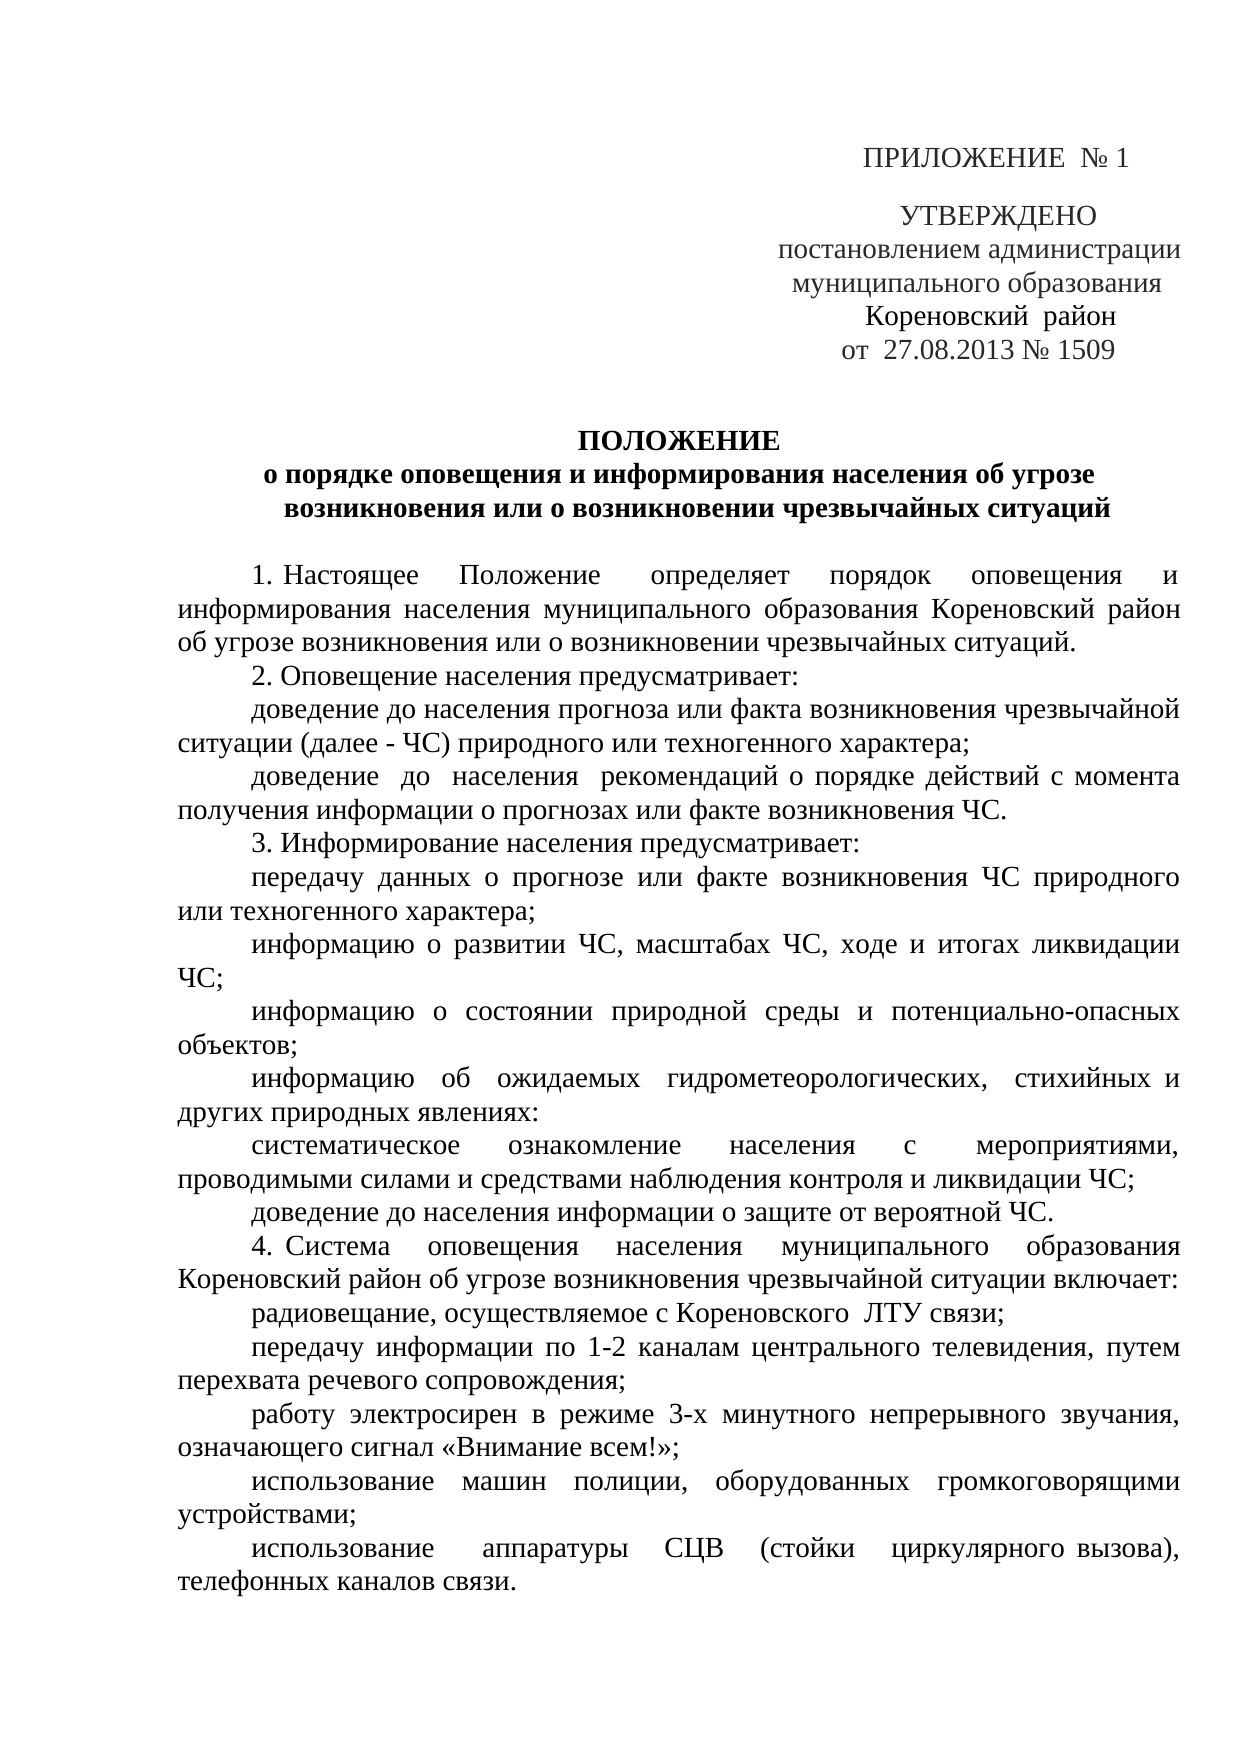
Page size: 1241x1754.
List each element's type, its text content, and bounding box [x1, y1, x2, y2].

text 3. Информирование населения предусматривает: [177, 826, 1181, 859]
text информацию о состоянии природной среды и потенциально-опасных объектов; [177, 993, 1181, 1060]
text доведение до населения рекомендаций о порядке действий с момента получения информации о прогнозах или факте возникновения ЧС. [177, 758, 1181, 826]
text 2. Оповещение населения предусматривает: [177, 658, 1181, 691]
text систематическое ознакомление населения с мероприятиями, проводимыми силами и средствами наблюдения контроля и ликвидации ЧС; [177, 1127, 1181, 1194]
text доведение до населения информации о защите от вероятной ЧС. [177, 1194, 1181, 1228]
text работу электросирен в режиме 3-х минутного непрерывного звучания, означающего сигнал «Внимание всем!»; [177, 1396, 1181, 1463]
text 4. Система оповещения населения муниципального образования Кореновский район об угрозе возникновения чрезвычайной ситуации включает: [177, 1228, 1181, 1295]
text информацию о развитии ЧС, масштабах ЧС, ходе и итогах ликвидации ЧС; [177, 926, 1181, 993]
text постановлением администрации [177, 231, 1181, 265]
text передачу информации по 1-2 каналам центрального телевидения, путем перехвата речевого сопровождения; [177, 1329, 1181, 1396]
text Кореновский район [177, 298, 1181, 332]
text 1. Настоящее Положение определяет порядок оповещения и информирования населения муниципального образования Кореновский район об угрозе возникновения или о возникновении чрезвычайных ситуаций. [177, 557, 1181, 658]
text информацию об ожидаемых гидрометеорологических, стихийных и других природных явлениях: [177, 1060, 1181, 1127]
text использование аппаратуры СЦВ (стойки циркулярного вызова), телефонных каналов связи. [177, 1530, 1181, 1597]
text использование машин полиции, оборудованных громкоговорящими устройствами; [177, 1463, 1181, 1530]
text УТВЕРЖДЕНО [177, 198, 1181, 231]
text передачу данных о прогнозе или факте возникновения ЧС природного или техногенного характера; [177, 859, 1181, 926]
subtitle ПОЛОЖЕНИЕ о порядке оповещения и информирования населения об угрозе [177, 423, 1181, 490]
text от 27.08.2013 № 1509 [177, 332, 1181, 365]
text доведение до населения прогноза или факта возникновения чрезвычайной ситуации (далее - ЧС) природного или техногенного характера; [177, 691, 1181, 758]
text муниципального образования [177, 265, 1181, 298]
text радиовещание, осуществляемое с Кореновского ЛТУ связи; [177, 1295, 1181, 1329]
text ПРИЛОЖЕНИЕ № 1 [177, 140, 1181, 174]
subtitle возникновения или о возникновении чрезвычайных ситуаций [177, 490, 1181, 524]
